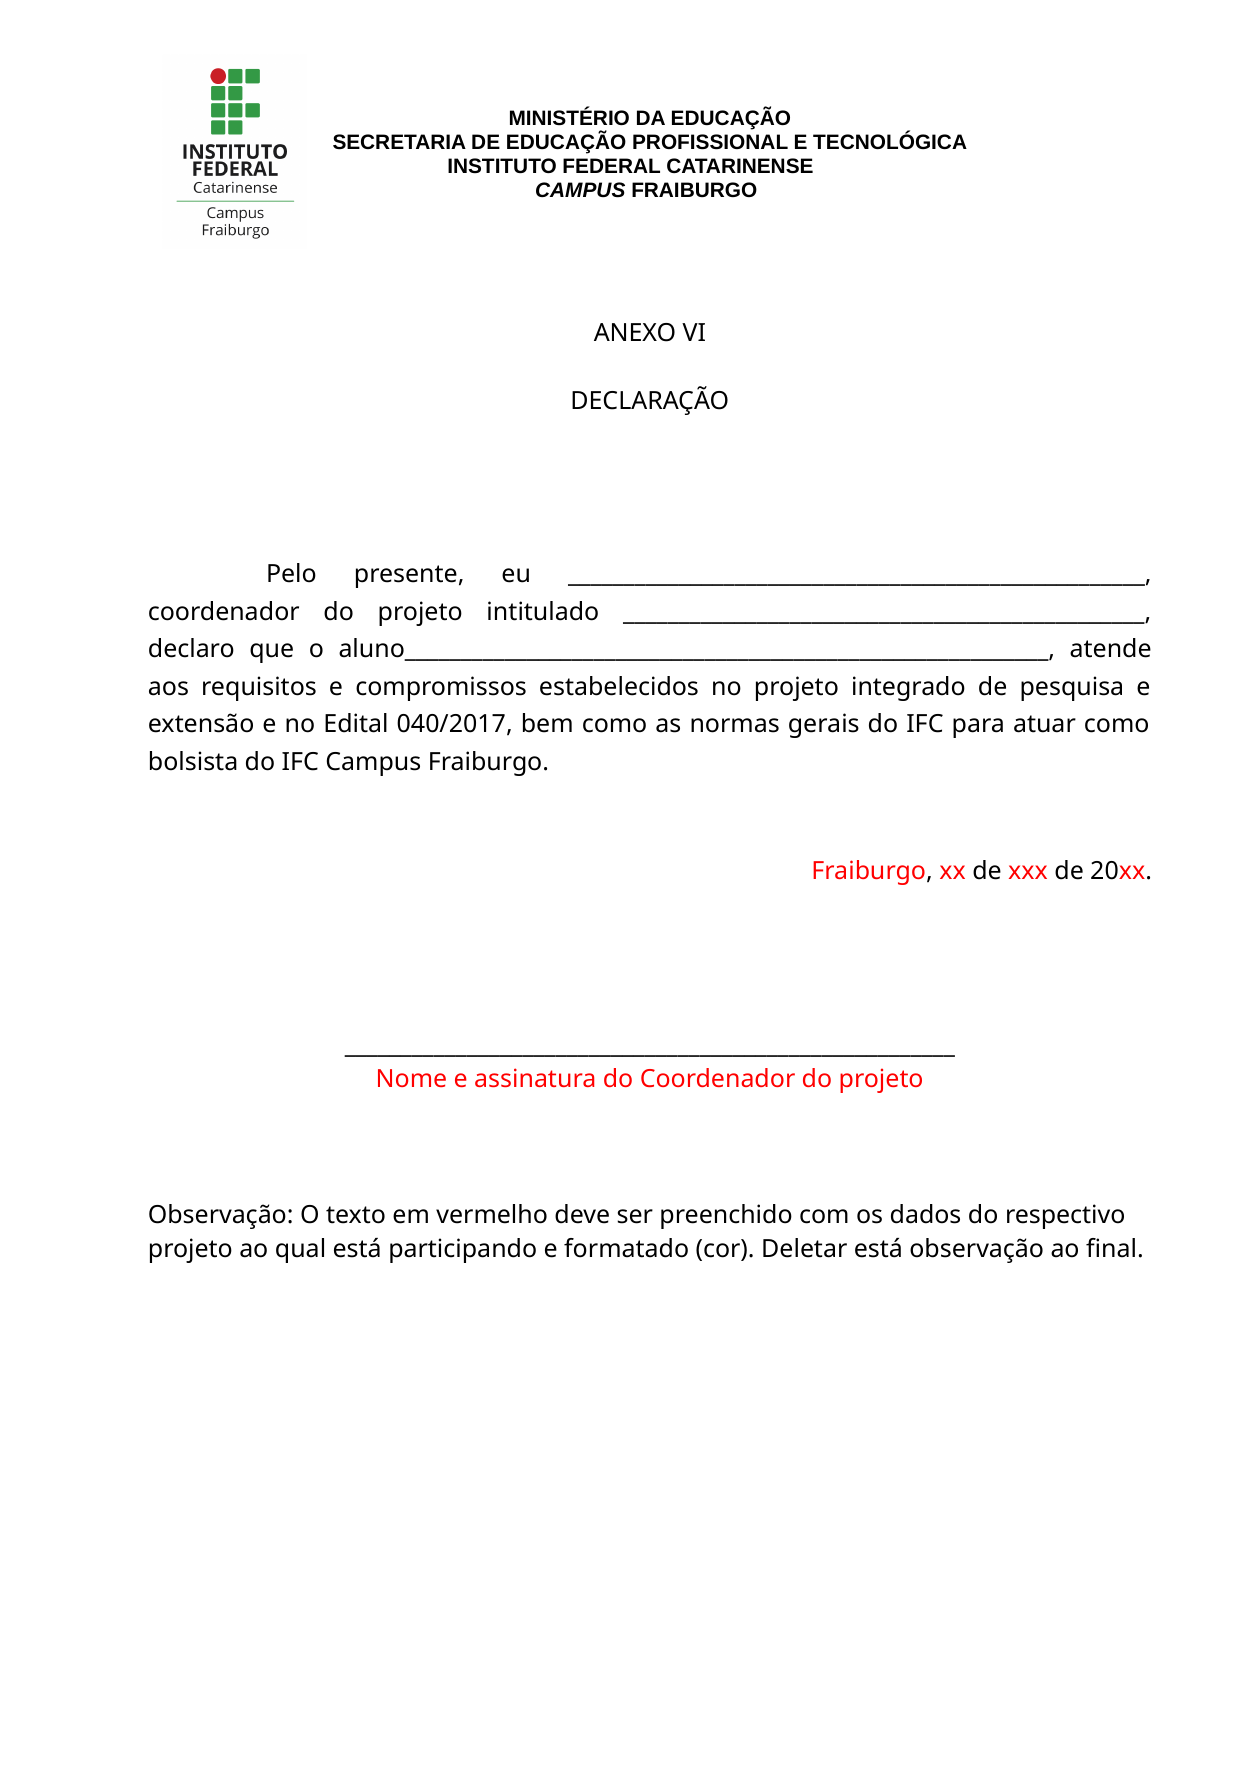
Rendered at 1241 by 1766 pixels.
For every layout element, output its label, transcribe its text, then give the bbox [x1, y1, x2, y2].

text ANEXO VI [148, 314, 1152, 348]
text Nome e assinatura do Coordenador do projeto [148, 1060, 1152, 1094]
text DECLARAÇÃO [148, 382, 1152, 416]
text _______________________________________________________ [148, 1026, 1152, 1060]
text Fraiburgo, xx de xxx de 20xx. [148, 853, 1152, 887]
text Observação: O texto em vermelho deve ser preenchido com os dados do respectivo projeto ao qual está participando e formatado (cor). Deletar está observação ao final. [148, 1197, 1152, 1265]
picture [162, 54, 308, 249]
text Pelo presente, eu ____________________________________________________, coordenador do projeto intitulado _______________________________________________, declaro que o aluno__________________________________________________________, atende aos requisitos e compromissos estabelecidos no projeto integrado de pesquisa e extensão e no Edital 040/2017, bem como as normas gerais do IFC para atuar como bolsista do IFC Campus Fraiburgo. [148, 553, 1152, 778]
